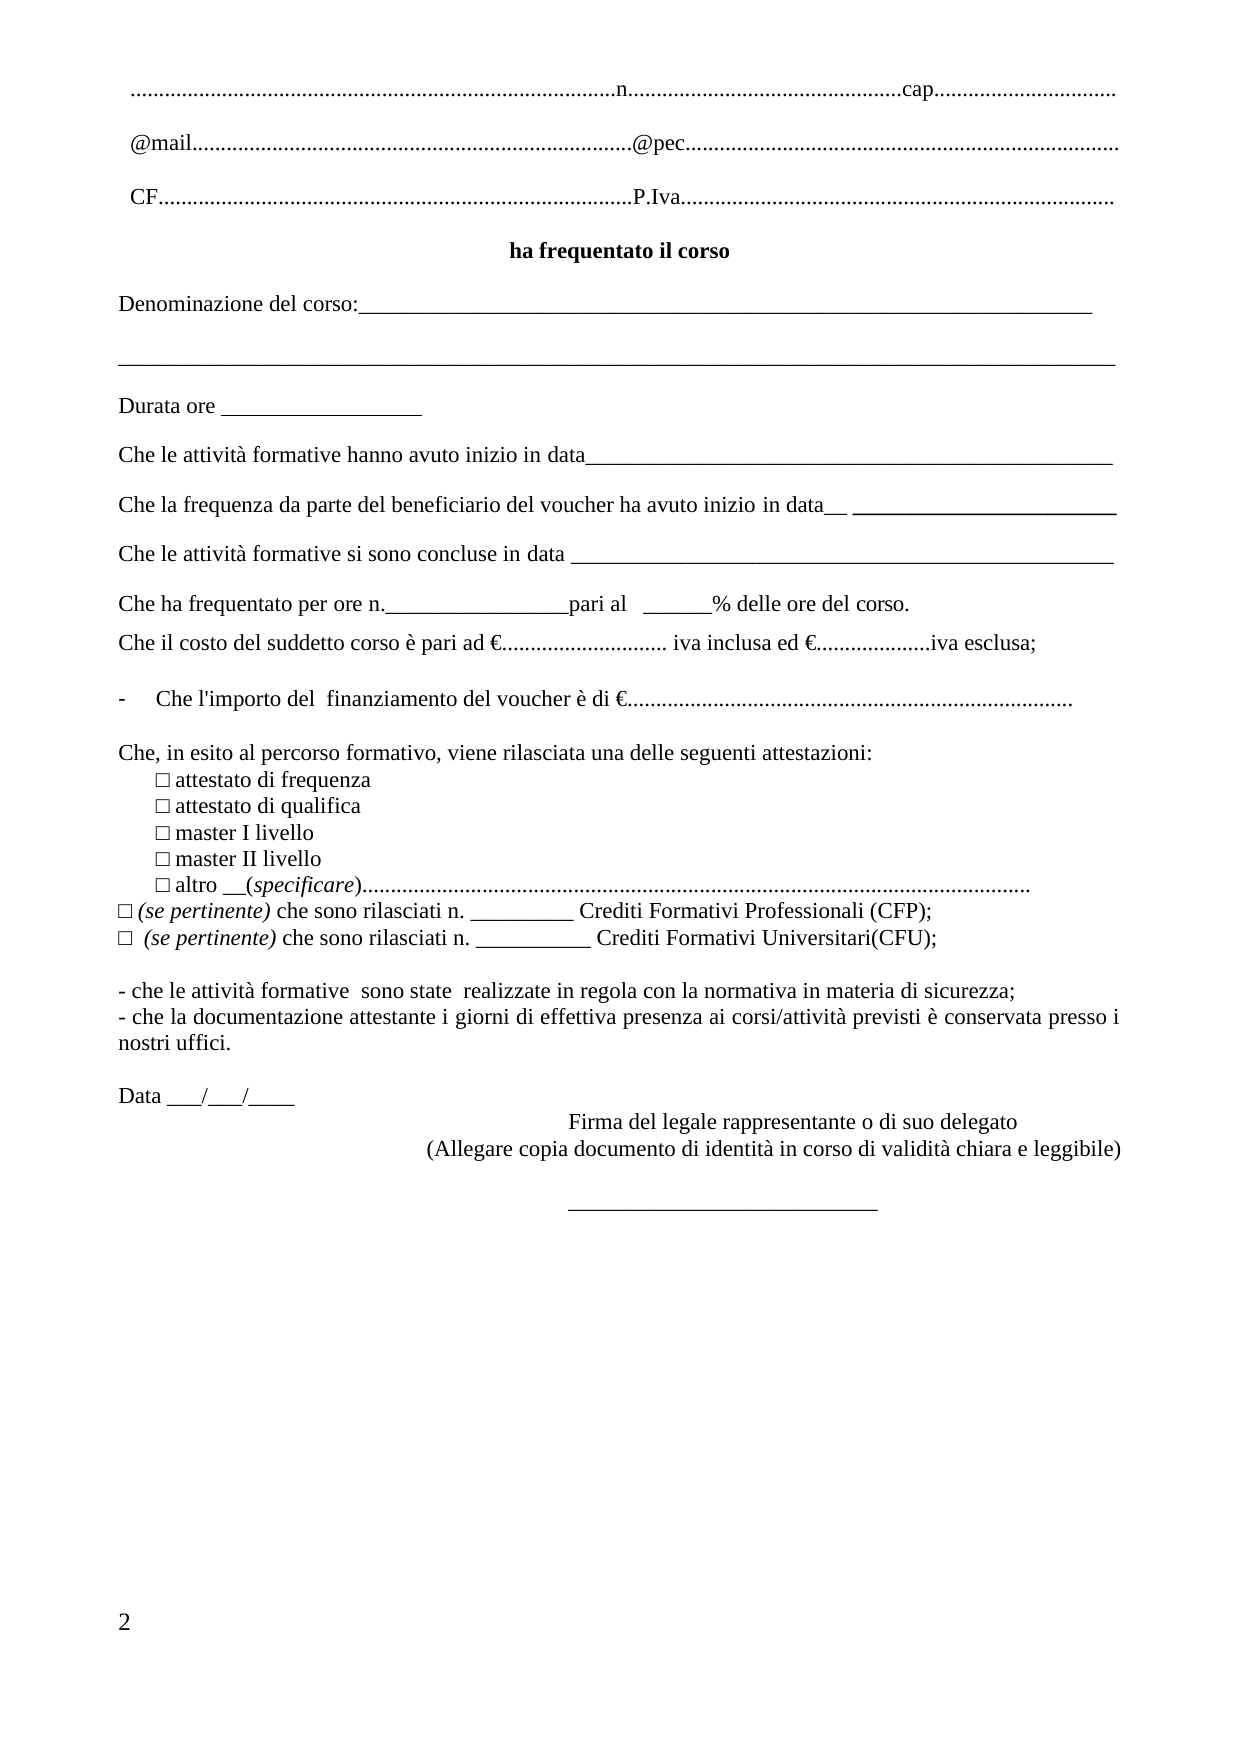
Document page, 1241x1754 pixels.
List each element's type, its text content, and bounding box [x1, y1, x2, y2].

text Durata ore [118, 392, 1122, 418]
text Data ___/___/____ [118, 1082, 1122, 1108]
list Che, in esito al percorso formativo, viene rilasciata una delle seguenti attestazioni: [118, 739, 1122, 766]
text - che la documentazione attestante i giorni di effettiva presenza ai corsi/attività previsti è conservata presso i nostri uffici. [118, 1003, 1122, 1056]
text □ (se pertinente) che sono rilasciati n. __________ Crediti Formativi Universitari(CFU); [118, 924, 1122, 950]
text □ master II livello [156, 845, 1122, 871]
text CF...................................................................................P.Iva............................................................................ [130, 183, 1122, 209]
list Che il costo del suddetto corso è pari ad €............................. iva inclusa ed €....................iva esclusa; [118, 629, 1122, 656]
text □ (se pertinente) che sono rilasciati n. _________ Crediti Formativi Professionali (CFP); [118, 898, 1122, 924]
text □ attestato di frequenza [156, 766, 1122, 792]
text @mail.............................................................................@pec............................................................................ [130, 129, 1122, 155]
text Che ha frequentato per ore n.________________pari al ______% delle ore del corso. [118, 590, 1122, 616]
text ___________________________ [118, 1187, 1122, 1214]
text .....................................................................................n................................................cap................................ [130, 75, 1122, 101]
text Firma del legale rappresentante o di suo delegato [118, 1108, 1122, 1135]
subtitle ha frequentato il corso [118, 237, 1121, 263]
text _______________________________________________________________________________________ [118, 342, 1122, 369]
text Che le attività formative si sono concluse in data _______________________________________________ [118, 540, 1122, 567]
text Che le attività formative hanno avuto inizio in data______________________________________________ [118, 441, 1122, 468]
text (Allegare copia documento di identità in corso di validità chiara e leggibile) [118, 1135, 1122, 1161]
text - che le attività formative sono state realizzate in regola con la normativa in materia di sicurezza; [118, 977, 1122, 1003]
list Che l'importo del finanziamento del voucher è di €.............................................................................. [118, 682, 1122, 713]
text Che la frequenza da parte del beneficiario del voucher ha avuto inizio in data__ _______________________ [118, 491, 1122, 517]
text Denominazione del corso:________________________________________________________________ [118, 290, 1101, 316]
text □ attestato di qualifica [156, 792, 1122, 818]
text □ altro __(specificare)..................................................................................................................... [156, 871, 1122, 898]
text □ master I livello [156, 818, 1122, 845]
